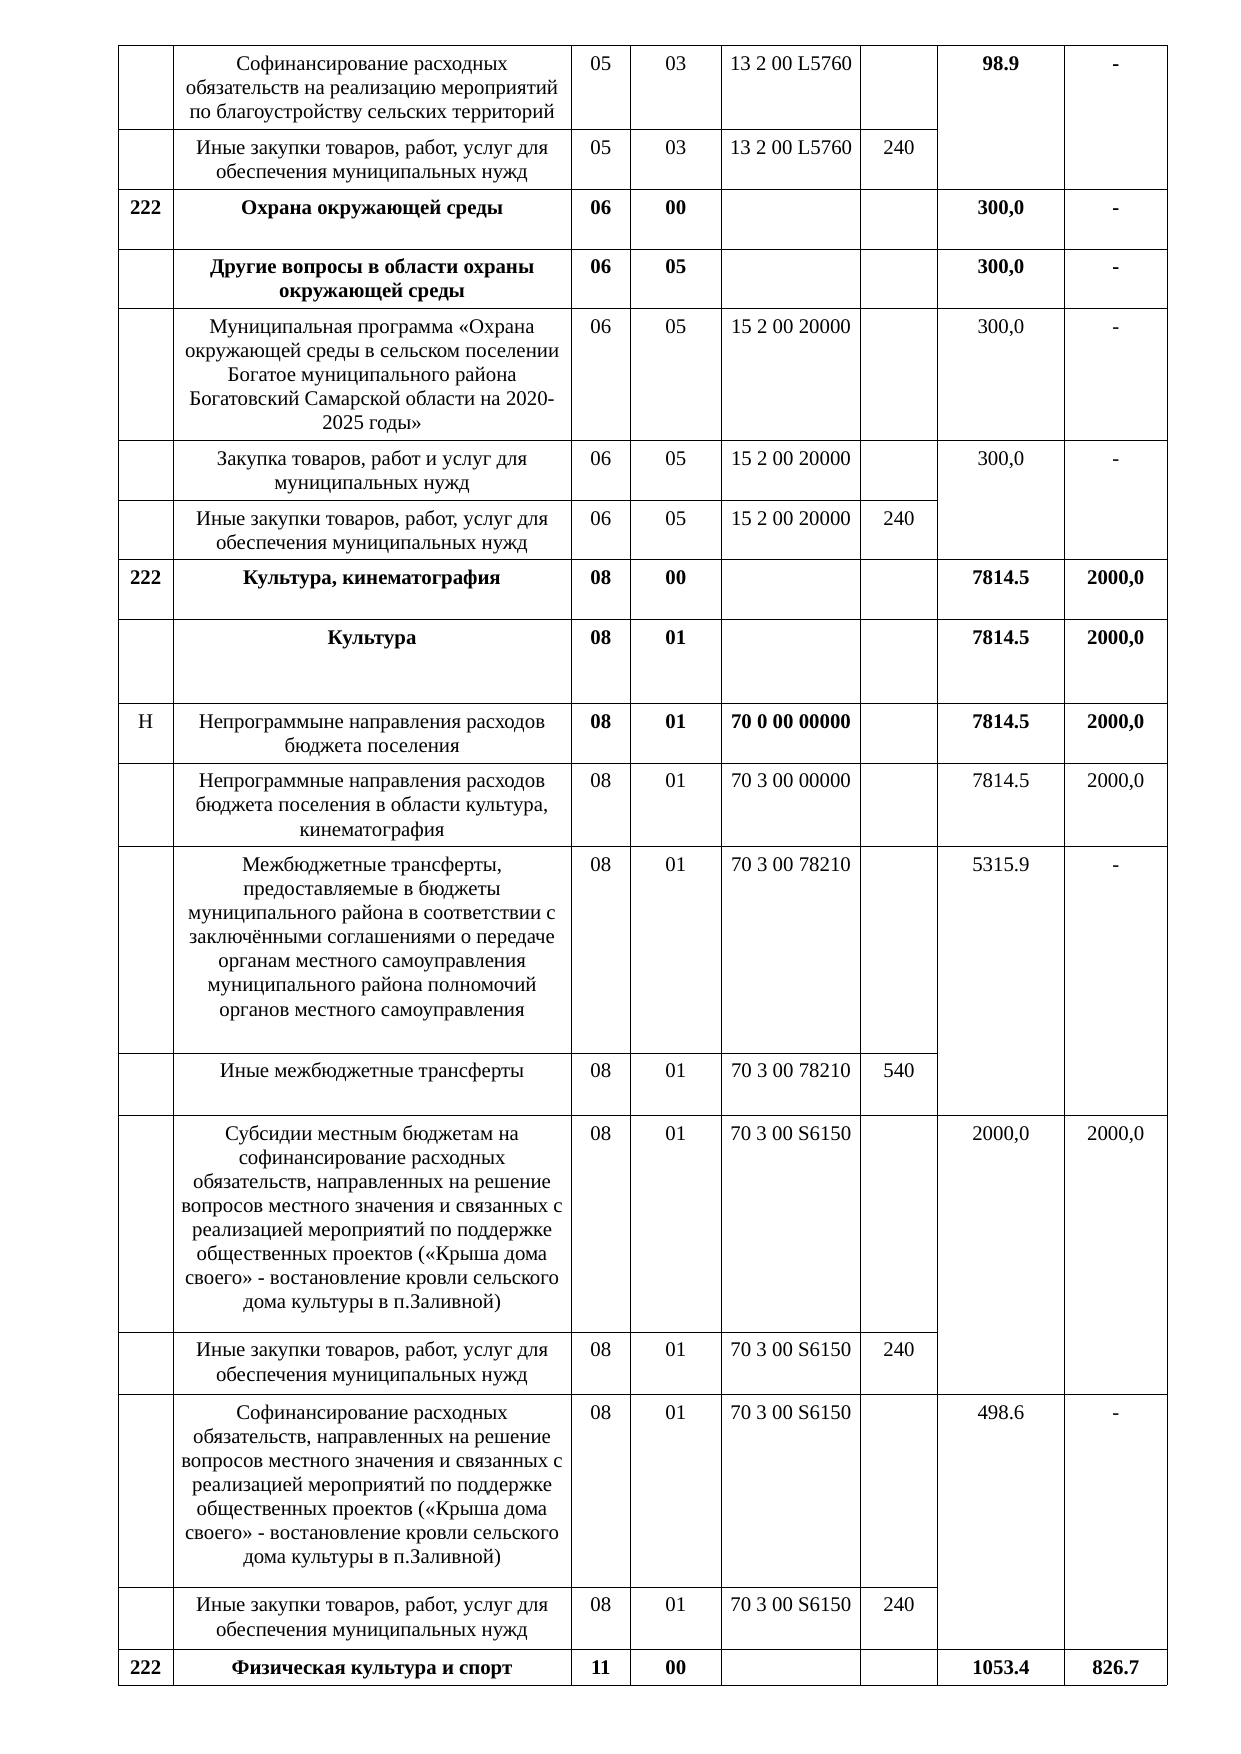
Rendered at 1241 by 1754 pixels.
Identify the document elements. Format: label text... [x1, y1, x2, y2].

table_cell [861, 764, 937, 846]
table_cell 01 [631, 1333, 721, 1394]
table_cell 222 [119, 560, 173, 619]
table_cell Межбюджетные трансферты, предоставляемые в бюджеты муниципального района в соответствии с заключёнными соглашениями о передаче органам местного самоуправления муниципального района полномочий органов местного самоуправления [174, 847, 571, 1052]
table_cell 01 [631, 1395, 721, 1587]
table_cell 7814,5 [938, 704, 1064, 762]
table_cell Охрана окружающей среды [174, 190, 571, 248]
table_cell 222 [119, 1650, 173, 1685]
table_cell 15 2 00 20000 [722, 309, 860, 440]
table_cell - [1065, 190, 1167, 248]
table_cell 05 [572, 130, 630, 189]
table_cell 08 [572, 560, 630, 619]
table_cell [119, 620, 173, 703]
table_cell - [1065, 46, 1167, 189]
table_cell [119, 1054, 173, 1115]
table_cell 13 2 00 L5760 [722, 130, 860, 189]
table_cell 11 [572, 1650, 630, 1685]
table_cell Субсидии местным бюджетам на софинансирование расходных обязательств, направленных на решение вопросов местного значения и связанных с реализацией мероприятий по поддержке общественных проектов («Крыша дома своего» - востановление кровли сельского дома культуры в п.Заливной) [174, 1116, 571, 1332]
table_cell Непрограммыне направления расходов бюджета поселения [174, 704, 571, 762]
table_cell Муниципальная программа «Охрана окружающей среды в сельском поселении Богатое муниципального района Богатовский Самарской области на 2020-2025 годы» [174, 309, 571, 440]
table_cell 06 [572, 309, 630, 440]
table_cell 5315,9 [938, 847, 1064, 1115]
table_cell 01 [631, 620, 721, 703]
table_cell 2000,0 [1065, 1116, 1167, 1394]
table_cell [861, 190, 937, 248]
table_cell 7814,5 [938, 764, 1064, 846]
table_cell Иные закупки товаров, работ, услуг для обеспечения муниципальных нужд [174, 1333, 571, 1394]
table_cell Иные закупки товаров, работ, услуг для обеспечения муниципальных нужд [174, 130, 571, 189]
table_cell 15 2 00 20000 [722, 441, 860, 500]
table_cell 08 [572, 847, 630, 1052]
table_cell 70 3 00 78210 [722, 1054, 860, 1115]
table_cell [119, 764, 173, 846]
table_cell [722, 1650, 860, 1685]
table_cell 70 3 00 78210 [722, 847, 860, 1052]
table_cell 06 [572, 501, 630, 559]
table_cell Иные закупки товаров, работ, услуг для обеспечения муниципальных нужд [174, 1588, 571, 1649]
table_cell Cофинансирование расходных обязательств на реализацию мероприятий по благоустройству сельских территорий [174, 46, 571, 129]
table_cell 300,0 [938, 190, 1064, 248]
table_cell 300,0 [938, 250, 1064, 308]
table_cell 01 [631, 1588, 721, 1649]
table_cell 08 [572, 620, 630, 703]
table_cell 2000,0 [938, 1116, 1064, 1394]
table_cell 222 [119, 190, 173, 248]
table_cell [861, 1650, 937, 1685]
table_cell 70 0 00 00000 [722, 704, 860, 762]
table_cell 00 [631, 560, 721, 619]
table_cell [861, 46, 937, 129]
table_cell [861, 1116, 937, 1332]
table_cell Софинансирование расходных обязательств, направленных на решение вопросов местного значения и связанных с реализацией мероприятий по поддержке общественных проектов («Крыша дома своего» - востановление кровли сельского дома культуры в п.Заливной) [174, 1395, 571, 1587]
table_cell [861, 847, 937, 1052]
table_cell [861, 250, 937, 308]
table_cell Культура [174, 620, 571, 703]
table_cell 08 [572, 1333, 630, 1394]
table_cell Другие вопросы в области охраны окружающей среды [174, 250, 571, 308]
table_cell [861, 620, 937, 703]
table_cell [722, 250, 860, 308]
table_cell Н [119, 704, 173, 762]
table_cell 05 [631, 501, 721, 559]
table_cell [861, 309, 937, 440]
table_cell 08 [572, 1054, 630, 1115]
table_cell Непрограммные направления расходов бюджета поселения в области культура, кинематография [174, 764, 571, 846]
table_cell [119, 250, 173, 308]
table_cell 08 [572, 1116, 630, 1332]
table_cell 498,6 [938, 1395, 1064, 1649]
table_cell 15 2 00 20000 [722, 501, 860, 559]
table_cell 03 [631, 46, 721, 129]
table_cell Закупка товаров, работ и услуг для муниципальных нужд [174, 441, 571, 500]
table_cell 08 [572, 1588, 630, 1649]
table_cell 70 3 00 00000 [722, 764, 860, 846]
table_cell [119, 46, 173, 129]
table_cell - [1065, 309, 1167, 440]
table_cell 70 3 00 S6150 [722, 1333, 860, 1394]
table_cell 98,9 [938, 46, 1064, 189]
table_cell - [1065, 1395, 1167, 1649]
table_cell 300,0 [938, 309, 1064, 440]
table_cell Иные межбюджетные трансферты [174, 1054, 571, 1115]
table_cell 2000,0 [1065, 764, 1167, 846]
table_cell 240 [861, 1333, 937, 1394]
table_cell 01 [631, 1054, 721, 1115]
table_cell 00 [631, 1650, 721, 1685]
table_cell 70 3 00 S6150 [722, 1395, 860, 1587]
table_cell [861, 441, 937, 500]
table_cell 08 [572, 704, 630, 762]
table_cell [722, 190, 860, 248]
table_cell 540 [861, 1054, 937, 1115]
table_cell 13 2 00 L5760 [722, 46, 860, 129]
table_cell Культура, кинематография [174, 560, 571, 619]
table_cell 05 [631, 309, 721, 440]
table_cell 240 [861, 501, 937, 559]
table_cell 05 [631, 441, 721, 500]
table_cell 03 [631, 130, 721, 189]
table_cell 2000,0 [1065, 620, 1167, 703]
table_cell [119, 309, 173, 440]
table_cell 7814,5 [938, 620, 1064, 703]
table_cell [119, 130, 173, 189]
table_cell 70 3 00 S6150 [722, 1116, 860, 1332]
table_cell 01 [631, 764, 721, 846]
table_cell 06 [572, 190, 630, 248]
table_cell Физическая культура и спорт [174, 1650, 571, 1685]
table_cell 06 [572, 250, 630, 308]
table_cell [861, 1395, 937, 1587]
table_cell [861, 704, 937, 762]
table_cell 01 [631, 847, 721, 1052]
table_cell 826,7 [1065, 1650, 1167, 1685]
table_cell 7814,5 [938, 560, 1064, 619]
table_cell [119, 501, 173, 559]
table_cell 1053,4 [938, 1650, 1064, 1685]
table_cell 05 [572, 46, 630, 129]
table_cell - [1065, 250, 1167, 308]
table_cell 2000,0 [1065, 704, 1167, 762]
table_cell [722, 560, 860, 619]
table_cell [119, 1395, 173, 1587]
table_cell 00 [631, 190, 721, 248]
table_cell Иные закупки товаров, работ, услуг для обеспечения муниципальных нужд [174, 501, 571, 559]
table_cell [861, 560, 937, 619]
table_cell 2000,0 [1065, 560, 1167, 619]
table_cell [722, 620, 860, 703]
table_cell 01 [631, 704, 721, 762]
table_cell [119, 441, 173, 500]
table_cell - [1065, 847, 1167, 1115]
table_cell 08 [572, 1395, 630, 1587]
table_cell 01 [631, 1116, 721, 1332]
table_cell 08 [572, 764, 630, 846]
table_cell [119, 847, 173, 1052]
table_cell 240 [861, 1588, 937, 1649]
table_cell - [1065, 441, 1167, 559]
table_cell 70 3 00 S6150 [722, 1588, 860, 1649]
table_cell 05 [631, 250, 721, 308]
table_cell 06 [572, 441, 630, 500]
table_cell [119, 1588, 173, 1649]
table_cell [119, 1116, 173, 1332]
table_cell [119, 1333, 173, 1394]
table_cell 300,0 [938, 441, 1064, 559]
table_cell 240 [861, 130, 937, 189]
